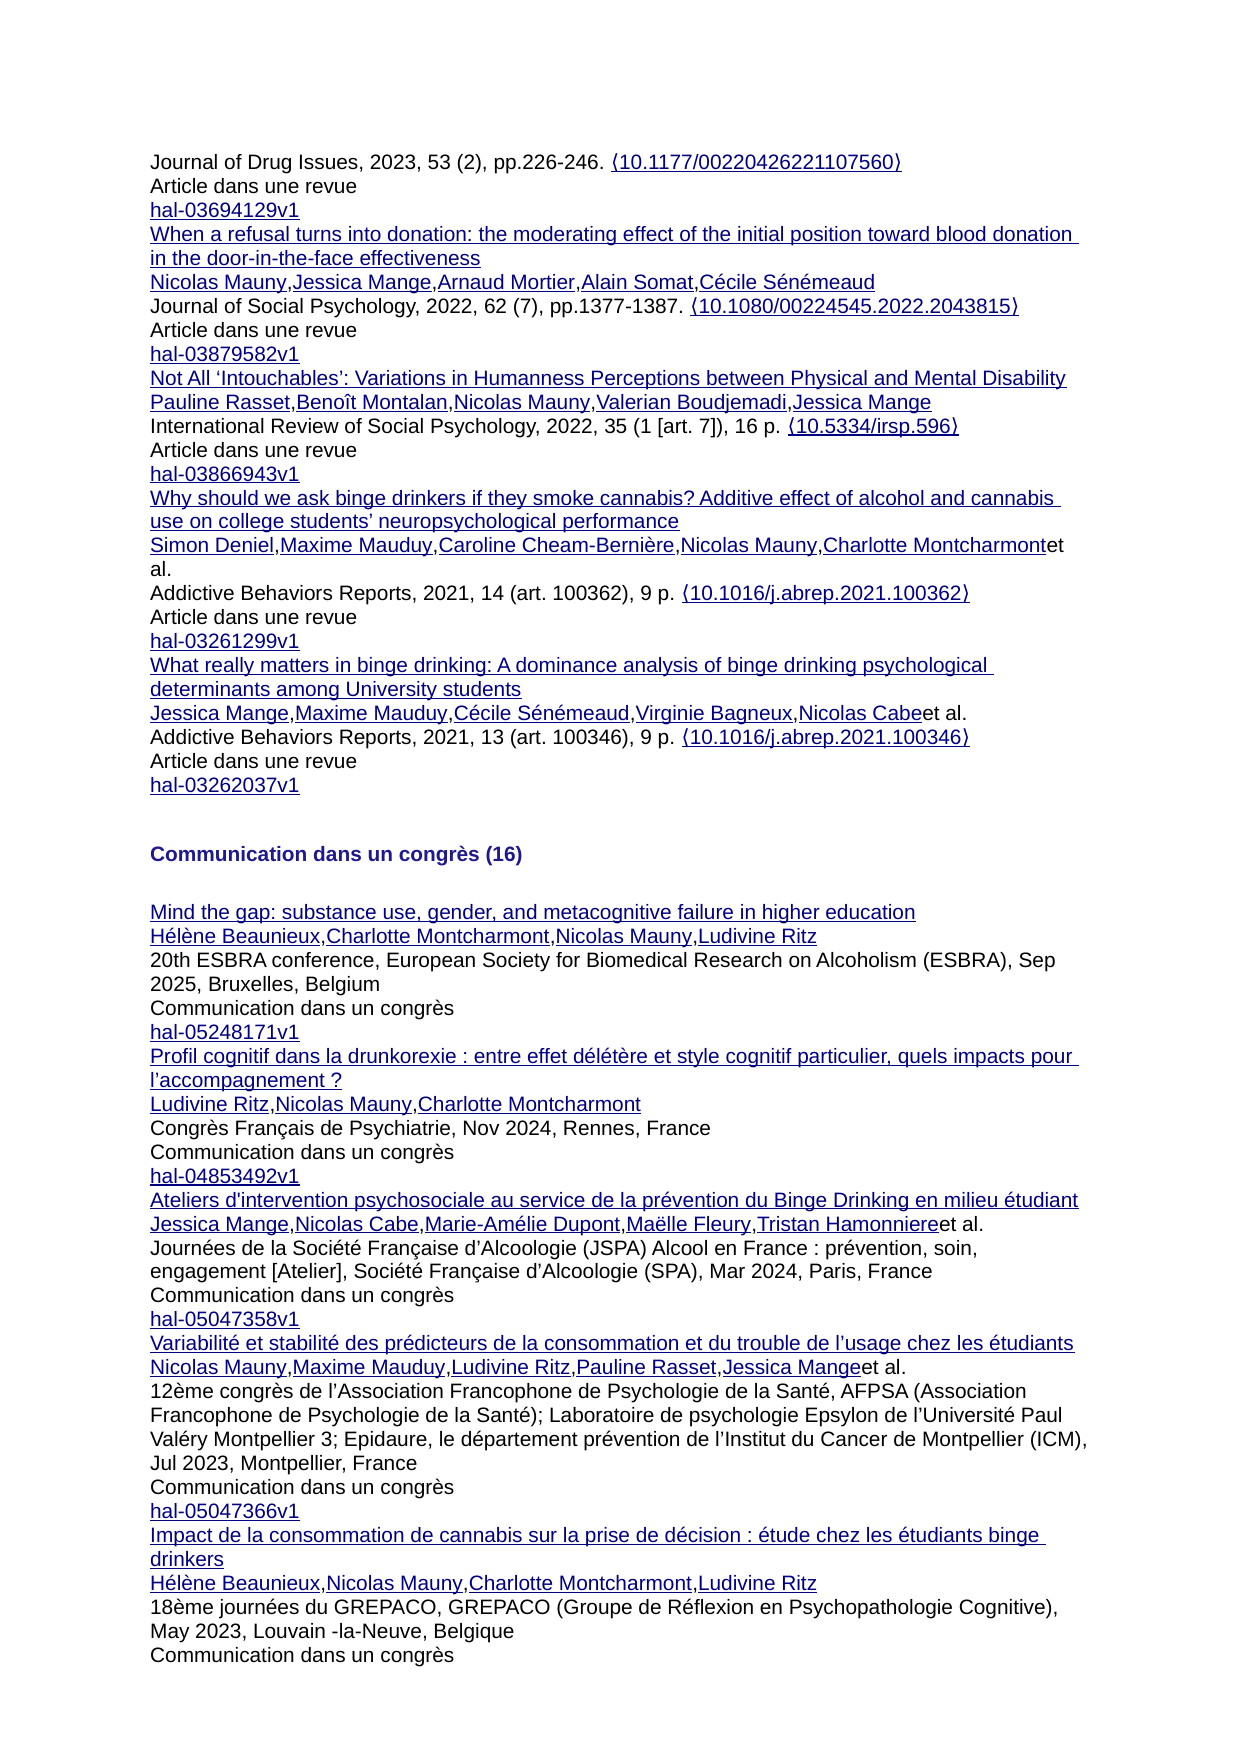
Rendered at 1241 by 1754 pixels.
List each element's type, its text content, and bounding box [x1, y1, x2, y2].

table_header Mind the gap: substance use, gender, and metacognitive failure in higher education Hélène Beaunieux,Charlotte Montcharmont,Nicolas Mauny,Ludivine Ritz 20th ESBRA conference, European Society for Biomedical Research on Alcoholism (ESBRA), Sep 2025, Bruxelles, Belgium Communication dans un congrès hal-05248171v1 [150, 900, 1090, 1044]
table_cell Journal of Drug Issues, 2023, 53 (2), pp.226-246. ⟨10.1177/00220426221107560⟩ Article dans une revue hal-03694129v1 [150, 150, 1090, 222]
table_cell Impact de la consommation de cannabis sur la prise de décision : étude chez les étudiants binge drinkers Hélène Beaunieux,Nicolas Mauny,Charlotte Montcharmont,Ludivine Ritz 18ème journées du GREPACO, GREPACO (Groupe de Réflexion en Psychopathologie Cognitive), May 2023, Louvain -la-Neuve, Belgique Communication dans un congrès [150, 1523, 1090, 1667]
subtitle Communication dans un congrès (16) [150, 842, 1090, 866]
table_cell What really matters in binge drinking: A dominance analysis of binge drinking psychological determinants among University students Jessica Mange,Maxime Mauduy,Cécile Sénémeaud,Virginie Bagneux,Nicolas Cabeet al. Addictive Behaviors Reports, 2021, 13 (art. 100346), 9 p. ⟨10.1016/j.abrep.2021.100346⟩ Article dans une revue hal-03262037v1 [150, 653, 1090, 797]
table_cell Ateliers d'intervention psychosociale au service de la prévention du Binge Drinking en milieu étudiant Jessica Mange,Nicolas Cabe,Marie-Amélie Dupont,Maëlle Fleury,Tristan Hamonniereet al. Journées de la Société Française d’Alcoologie (JSPA) Alcool en France : prévention, soin, engagement [Atelier], Société Française d’Alcoologie (SPA), Mar 2024, Paris, France Communication dans un congrès hal-05047358v1 [150, 1188, 1090, 1331]
table_cell Profil cognitif dans la drunkorexie : entre effet délétère et style cognitif particulier, quels impacts pour l’accompagnement ? Ludivine Ritz,Nicolas Mauny,Charlotte Montcharmont Congrès Français de Psychiatrie, Nov 2024, Rennes, France Communication dans un congrès hal-04853492v1 [150, 1044, 1090, 1187]
table_cell Why should we ask binge drinkers if they smoke cannabis? Additive effect of alcohol and cannabis use on college students’ neuropsychological performance Simon Deniel,Maxime Mauduy,Caroline Cheam-Bernière,Nicolas Mauny,Charlotte Montcharmontet al. Addictive Behaviors Reports, 2021, 14 (art. 100362), 9 p. ⟨10.1016/j.abrep.2021.100362⟩ Article dans une revue hal-03261299v1 [150, 485, 1090, 653]
table_cell Variabilité et stabilité des prédicteurs de la consommation et du trouble de l’usage chez les étudiants Nicolas Mauny,Maxime Mauduy,Ludivine Ritz,Pauline Rasset,Jessica Mangeet al. 12ème congrès de l’Association Francophone de Psychologie de la Santé, AFPSA (Association Francophone de Psychologie de la Santé); Laboratoire de psychologie Epsylon de l’Université Paul Valéry Montpellier 3; Epidaure, le département prévention de l’Institut du Cancer de Montpellier (ICM), Jul 2023, Montpellier, France Communication dans un congrès hal-05047366v1 [150, 1331, 1090, 1523]
table_cell When a refusal turns into donation: the moderating effect of the initial position toward blood donation in the door-in-the-face effectiveness Nicolas Mauny,Jessica Mange,Arnaud Mortier,Alain Somat,Cécile Sénémeaud Journal of Social Psychology, 2022, 62 (7), pp.1377-1387. ⟨10.1080/00224545.2022.2043815⟩ Article dans une revue hal-03879582v1 [150, 222, 1090, 366]
table_cell Not All ‘Intouchables’: Variations in Humanness Perceptions between Physical and Mental Disability Pauline Rasset,Benoît Montalan,Nicolas Mauny,Valerian Boudjemadi,Jessica Mange International Review of Social Psychology, 2022, 35 (1 [art. 7]), 16 p. ⟨10.5334/irsp.596⟩ Article dans une revue hal-03866943v1 [150, 366, 1090, 485]
